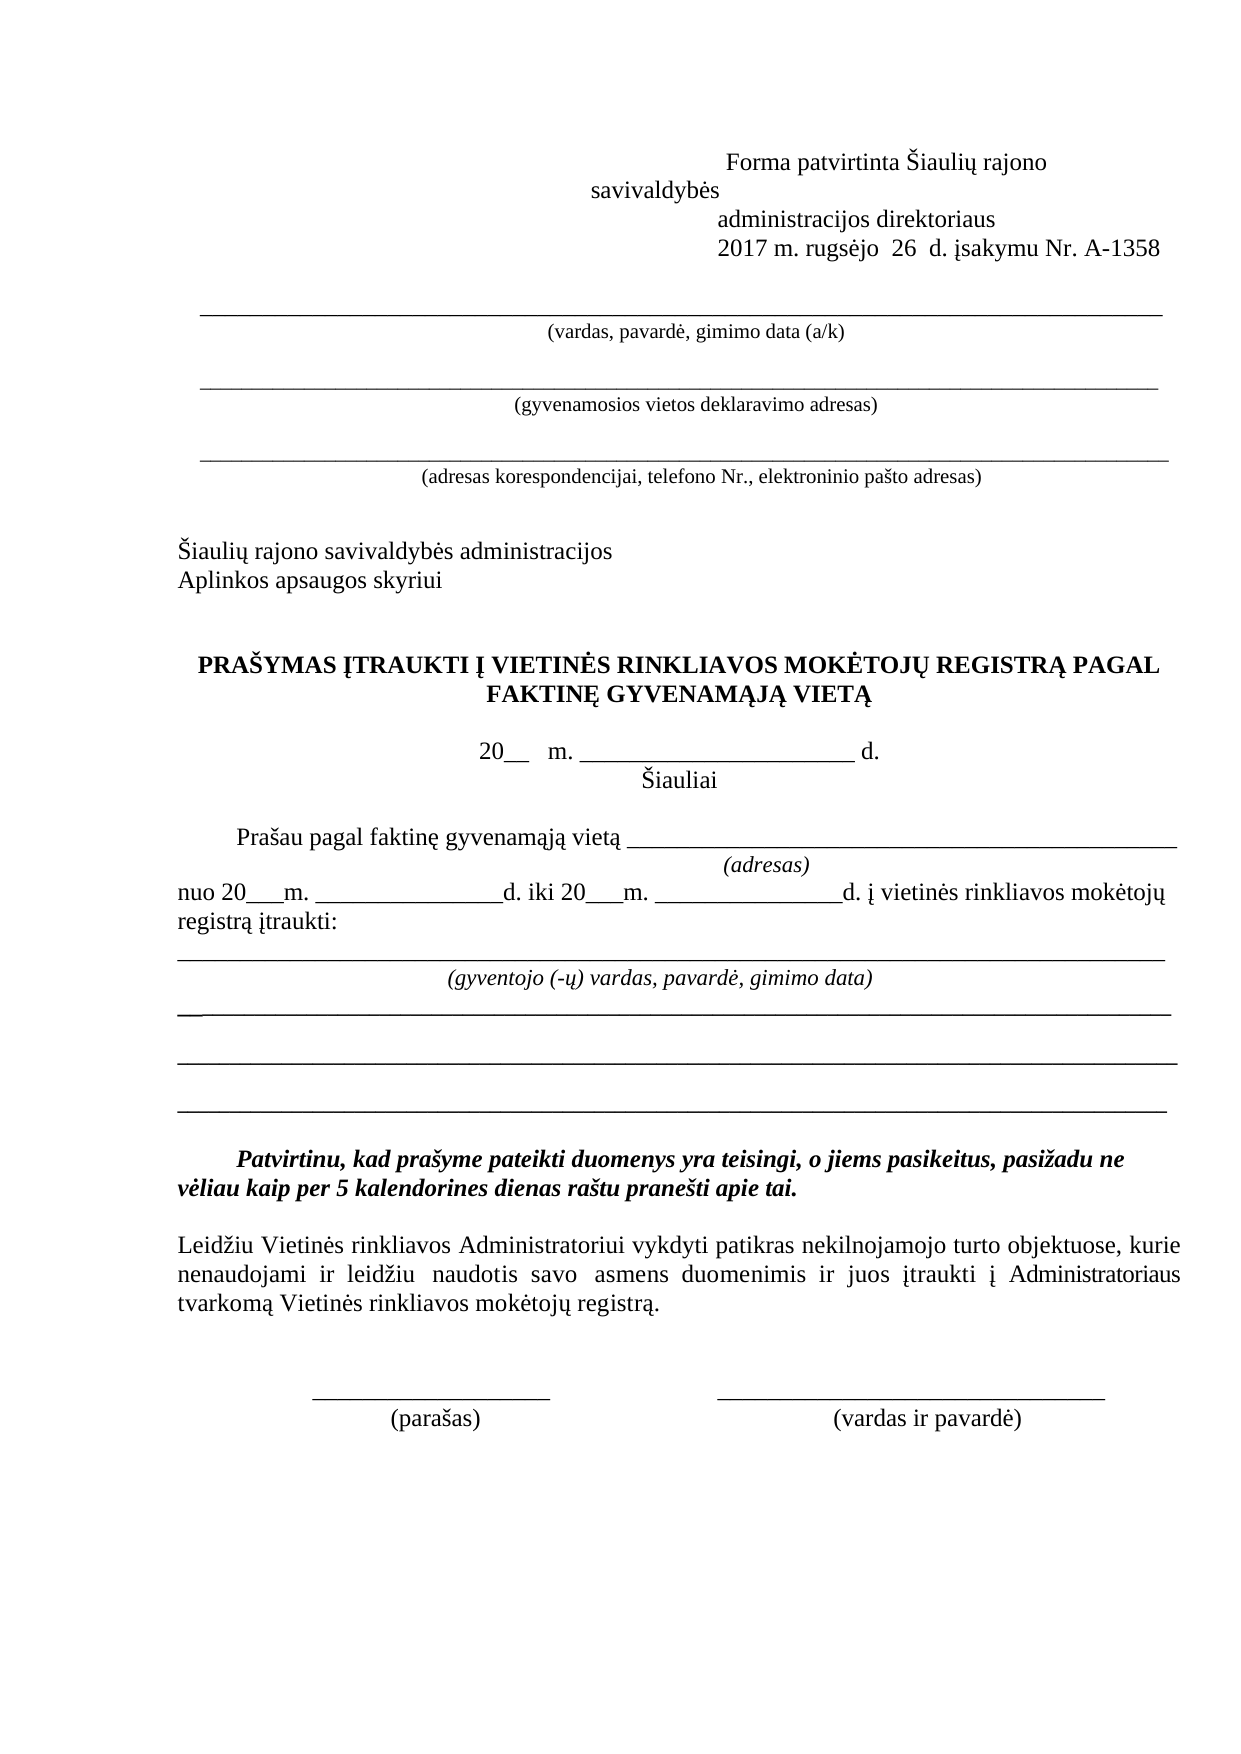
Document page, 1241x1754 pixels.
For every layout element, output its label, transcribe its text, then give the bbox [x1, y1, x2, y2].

table_cell (vardas, pavardė, gimimo data (a/k) [189, 319, 1204, 367]
text PRAŠYMAS ĮTRAUKTI Į VIETINĖS RINKLIAVOS MOKĖTOJŲ REGISTRĄ PAGAL FAKTINĘ GYVENAMĄJĄ VIETĄ [177, 650, 1181, 707]
text ___________________ _______________________________ [177, 1374, 1181, 1403]
text 2017 m. rugsėjo 26 d. įsakymu Nr. A-1358 [177, 233, 1181, 262]
text nuo 20___m. _______________d. iki 20___m. _______________d. į vietinės rinkliavos mokėtojų [177, 877, 1196, 906]
text registrą įtraukti: [177, 906, 1196, 935]
text ________________________________________________________________________________________________ [177, 1043, 1196, 1067]
table_header _____________________________________________________________________________ [189, 291, 1204, 319]
table_header (adresas korespondencijai, telefono Nr., elektroninio pašto adresas) [211, 464, 1192, 512]
text _______________________________________________________________________________ [177, 935, 1181, 964]
table_cell ____________________________________________________________________________________________ [189, 368, 1204, 392]
text Prašau pagal faktinę gyvenamąją vietą ____________________________________________ [177, 822, 1181, 851]
table_cell (gyvenamosios vietos deklaravimo adresas) [189, 392, 1204, 440]
text Aplinkos apsaugos skyriui [177, 565, 1181, 593]
table_cell [211, 512, 1192, 536]
text (parašas) (vardas ir pavardė) [177, 1403, 1181, 1431]
text Šiaulių rajono savivaldybės administracijos [177, 536, 1181, 565]
text Patvirtinu, kad prašyme pateikti duomenys yra teisingi, o jiems pasikeitus, pasižadu ne vėliau kaip per 5 kalendorines dienas raštu pranešti apie tai. [177, 1144, 1181, 1201]
text (adresas) [597, 851, 1196, 877]
text _______________________________________________________________________________________________ [177, 990, 1181, 1019]
text Forma patvirtinta Šiaulių rajono savivaldybės [591, 147, 1181, 204]
text _______________________________________________________________________________________________ [177, 1091, 1181, 1115]
text 20__ m. ______________________ d. [177, 736, 1181, 765]
text Leidžiu Vietinės rinkliavos Administratoriui vykdyti patikras nekilnojamojo turto objektuose, kurie nenaudojami ir leidžiu naudotis savo asmens duomenimis ir juos įtraukti į Administratoriaus tvarkomą Vietinės rinkliavos mokėtojų registrą. [177, 1230, 1181, 1316]
text administracijos direktoriaus [177, 204, 1181, 233]
text Šiauliai [177, 765, 1181, 794]
text (gyventojo (-ų) vardas, pavardė, gimimo data) [312, 964, 1181, 990]
table_cell _____________________________________________________________________________________________ [189, 440, 1204, 536]
